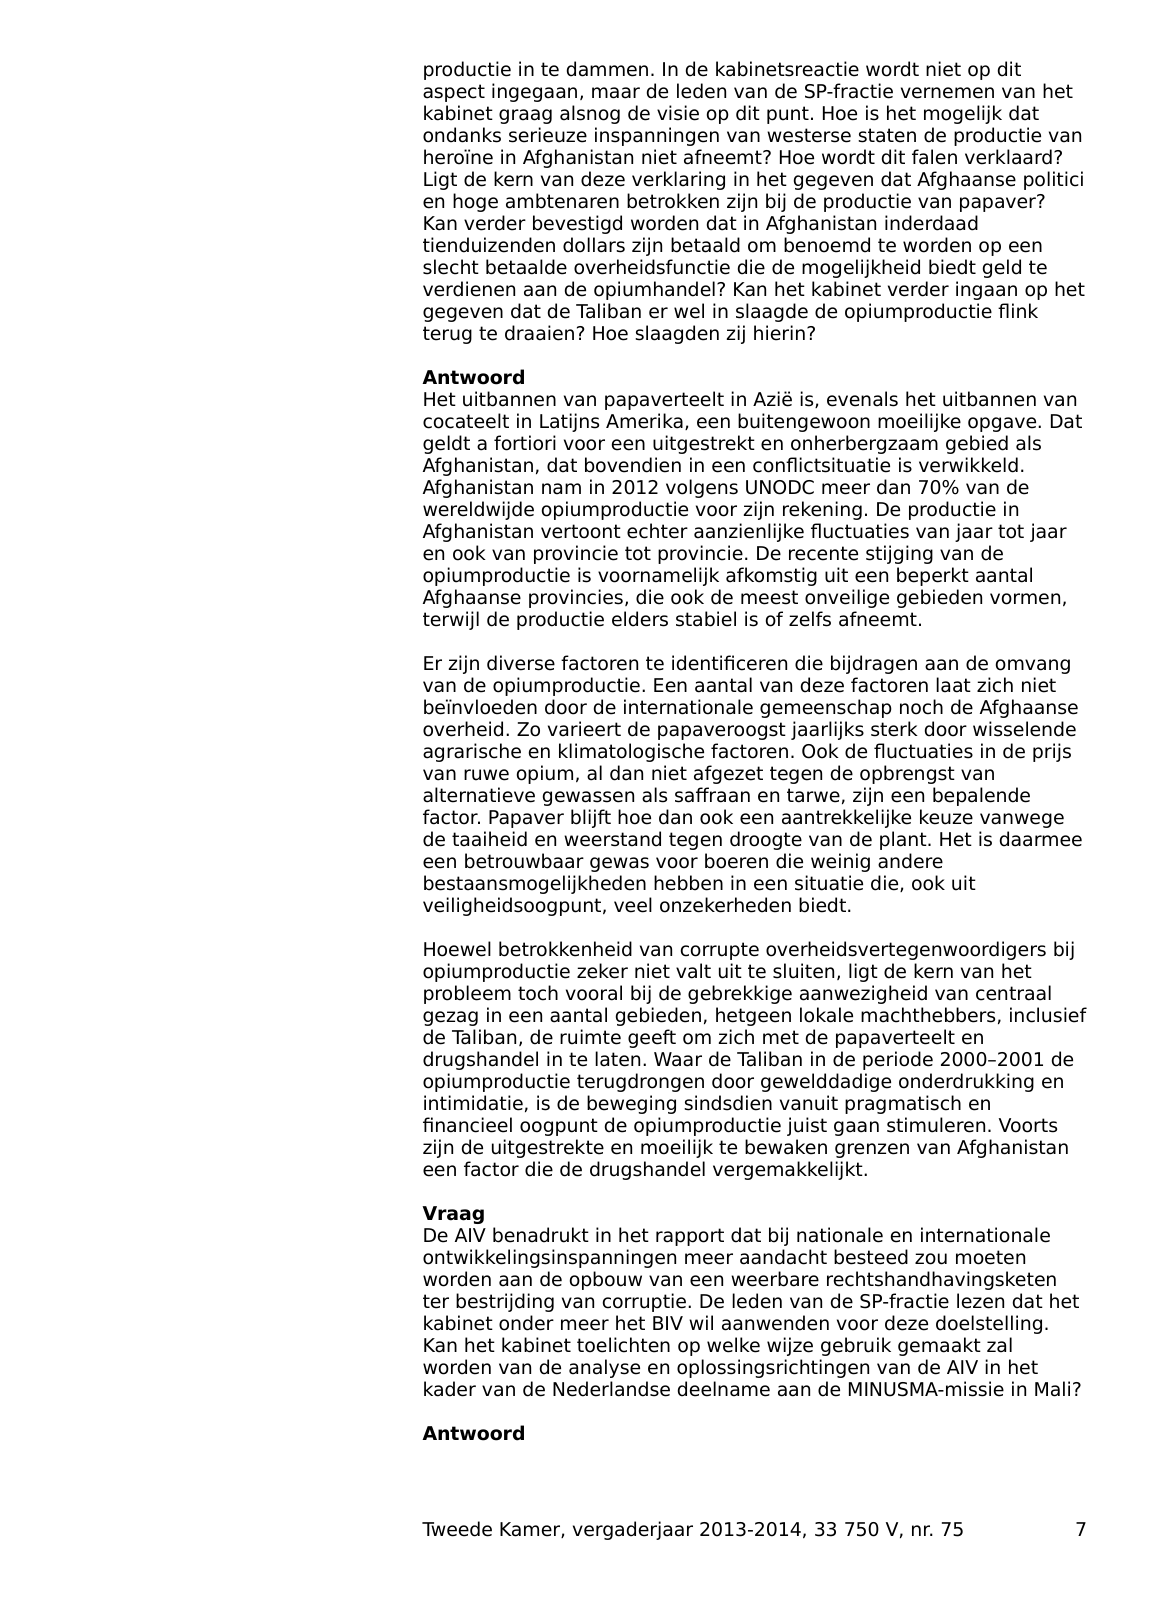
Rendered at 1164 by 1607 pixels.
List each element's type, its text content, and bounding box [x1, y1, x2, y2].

text Antwoord [422, 1423, 1087, 1445]
text Er zijn diverse factoren te identificeren die bijdragen aan de omvang van de opiumproductie. Een aantal van deze factoren laat zich niet beïnvloeden door de internationale gemeenschap noch de Afghaanse overheid. Zo varieert de papaveroogst jaarlijks sterk door wisselende agrarische en klimatologische factoren. Ook de fluctuaties in de prijs van ruwe opium, al dan niet afgezet tegen de opbrengst van alternatieve gewassen als saffraan en tarwe, zijn een bepalende factor. Papaver blijft hoe dan ook een aantrekkelijke keuze vanwege de taaiheid en weerstand tegen droogte van de plant. Het is daarmee een betrouwbaar gewas voor boeren die weinig andere bestaansmogelijkheden hebben in een situatie die, ook uit veiligheidsoogpunt, veel onzekerheden biedt. [422, 653, 1087, 917]
text Vraag [422, 1203, 1087, 1225]
text De AIV benadrukt in het rapport dat bij nationale en internationale ontwikkelingsinspanningen meer aandacht besteed zou moeten worden aan de opbouw van een weerbare rechtshandhavingsketen ter bestrijding van corruptie. De leden van de SP-fractie lezen dat het kabinet onder meer het BIV wil aanwenden voor deze doelstelling. Kan het kabinet toelichten op welke wijze gebruik gemaakt zal worden van de analyse en oplossingsrichtingen van de AIV in het kader van de Nederlandse deelname aan de MINUSMA-missie in Mali? [422, 1225, 1087, 1401]
text productie in te dammen. In de kabinetsreactie wordt niet op dit aspect ingegaan, maar de leden van de SP-fractie vernemen van het kabinet graag alsnog de visie op dit punt. Hoe is het mogelijk dat ondanks serieuze inspanningen van westerse staten de productie van heroïne in Afghanistan niet afneemt? Hoe wordt dit falen verklaard? Ligt de kern van deze verklaring in het gegeven dat Afghaanse politici en hoge ambtenaren betrokken zijn bij de productie van papaver? Kan verder bevestigd worden dat in Afghanistan inderdaad tienduizenden dollars zijn betaald om benoemd te worden op een slecht betaalde overheidsfunctie die de mogelijkheid biedt geld te verdienen aan de opiumhandel? Kan het kabinet verder ingaan op het gegeven dat de Taliban er wel in slaagde de opiumproductie flink terug te draaien? Hoe slaagden zij hierin? [422, 59, 1087, 345]
text Het uitbannen van papaverteelt in Azië is, evenals het uitbannen van cocateelt in Latijns Amerika, een buitengewoon moeilijke opgave. Dat geldt a fortiori voor een uitgestrekt en onherbergzaam gebied als Afghanistan, dat bovendien in een conflictsituatie is verwikkeld. Afghanistan nam in 2012 volgens UNODC meer dan 70% van de wereldwijde opiumproductie voor zijn rekening. De productie in Afghanistan vertoont echter aanzienlijke fluctuaties van jaar tot jaar en ook van provincie tot provincie. De recente stijging van de opiumproductie is voornamelijk afkomstig uit een beperkt aantal Afghaanse provincies, die ook de meest onveilige gebieden vormen, terwijl de productie elders stabiel is of zelfs afneemt. [422, 389, 1087, 631]
text Antwoord [422, 367, 1087, 389]
text Hoewel betrokkenheid van corrupte overheidsvertegenwoordigers bij opiumproductie zeker niet valt uit te sluiten, ligt de kern van het probleem toch vooral bij de gebrekkige aanwezigheid van centraal gezag in een aantal gebieden, hetgeen lokale machthebbers, inclusief de Taliban, de ruimte geeft om zich met de papaverteelt en drugshandel in te laten. Waar de Taliban in de periode 2000–2001 de opiumproductie terugdrongen door gewelddadige onderdrukking en intimidatie, is de beweging sindsdien vanuit pragmatisch en financieel oogpunt de opiumproductie juist gaan stimuleren. Voorts zijn de uitgestrekte en moeilijk te bewaken grenzen van Afghanistan een factor die de drugshandel vergemakkelijkt. [422, 939, 1087, 1181]
